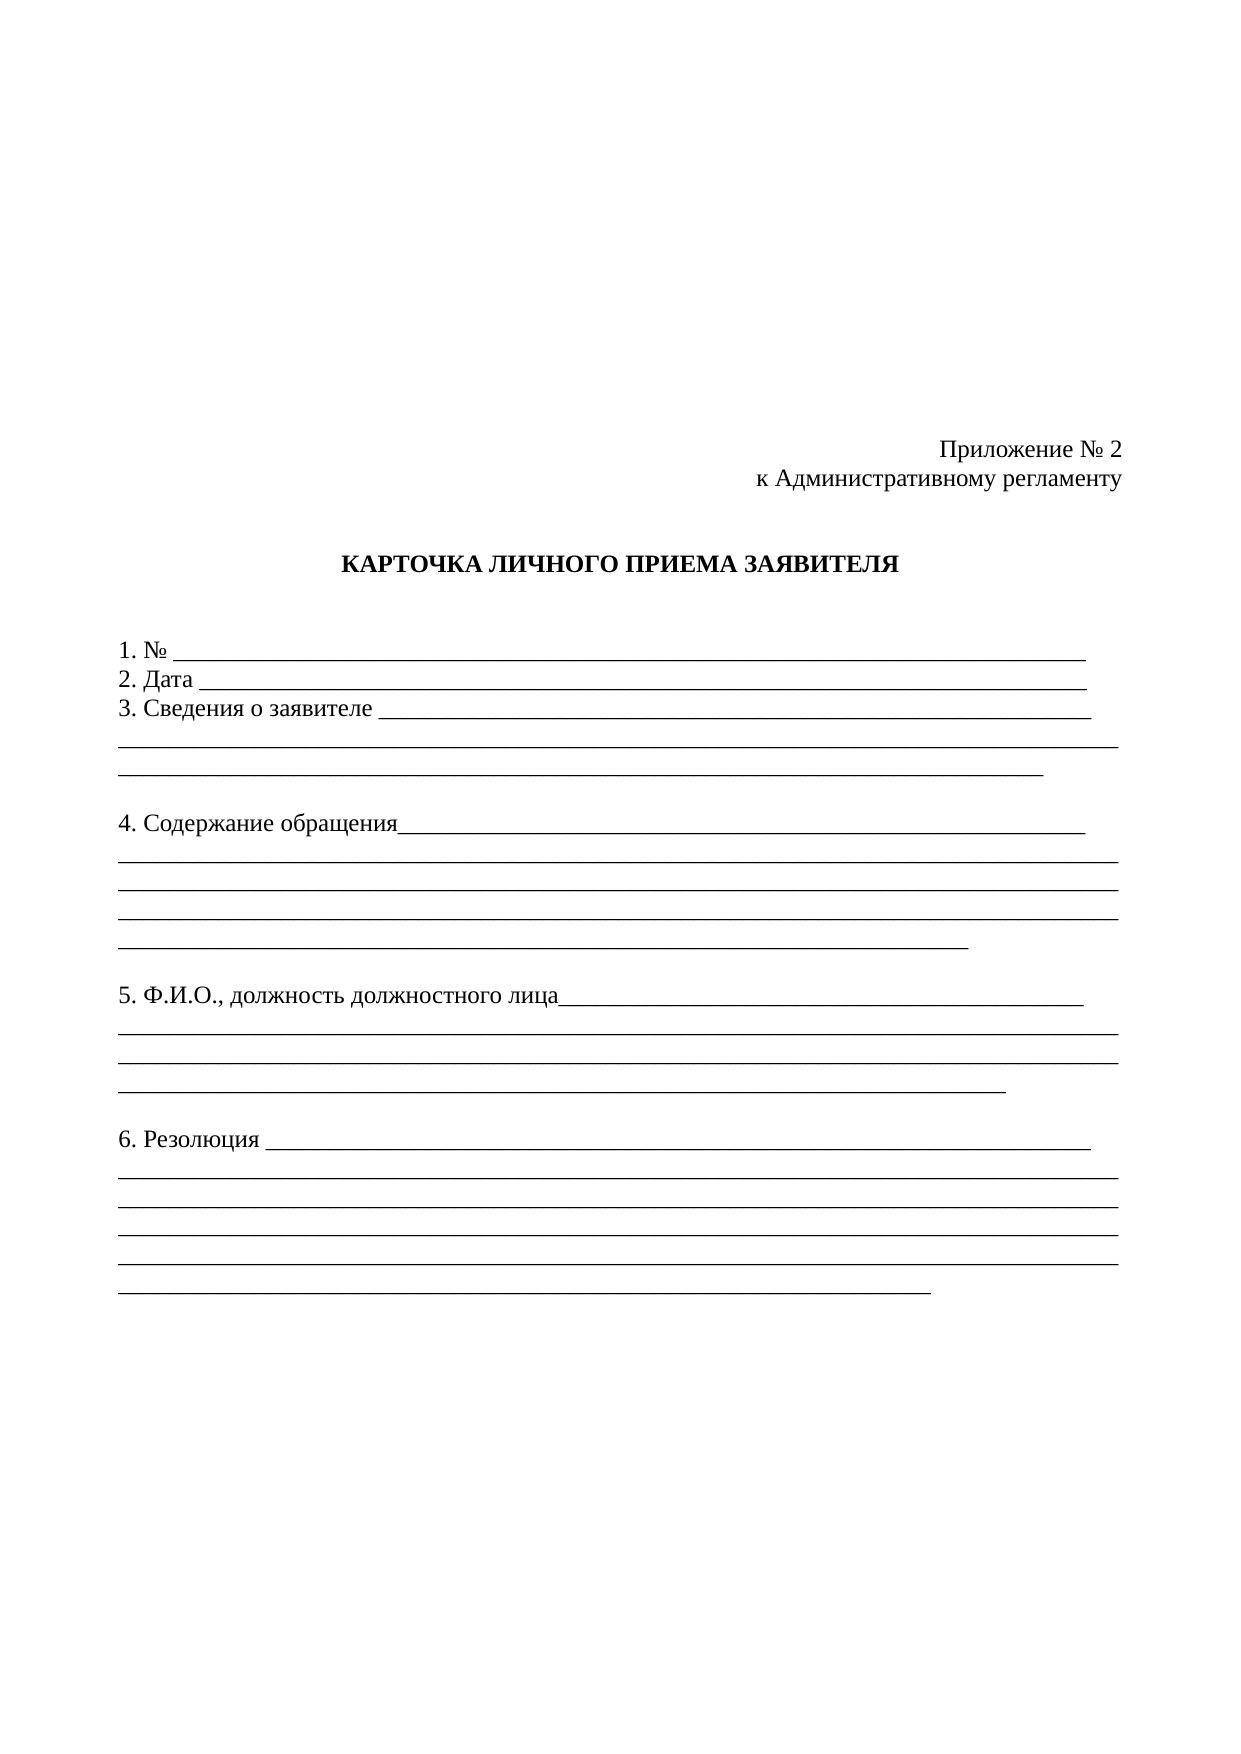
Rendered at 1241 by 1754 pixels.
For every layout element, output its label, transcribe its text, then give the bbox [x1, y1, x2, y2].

text 5. Ф.И.О., должность должностного лица__________________________________________ [118, 981, 1122, 1009]
text _______________________________________________________________________________________________________________________________________________________________________________________________________________________________________ [118, 1009, 1122, 1096]
text 6. Резолюция __________________________________________________________________ [118, 1124, 1122, 1153]
text __________________________________________________________________________________________________________________________________________________________ [118, 722, 1122, 779]
text 1. № _________________________________________________________________________ [118, 636, 1122, 664]
text ____________________________________________________________________________________________________________________________________________________________________________________________________________________________________________________________________________________________________________________ [118, 837, 1122, 952]
text Приложение № 2 к Административному регламенту [605, 434, 1122, 492]
text 3. Сведения о заявителе _________________________________________________________ [118, 693, 1122, 722]
text КАРТОЧКА ЛИЧНОГО ПРИЕМА ЗАЯВИТЕЛЯ [118, 549, 1122, 578]
text _________________________________________________________________________________________________________________________________________________________________________________________________________________________________________________________________________________________________________________________________________________________________________________________________ [118, 1153, 1122, 1297]
text 4. Содержание обращения_______________________________________________________ [118, 808, 1122, 837]
text 2. Дата _______________________________________________________________________ [118, 664, 1122, 693]
